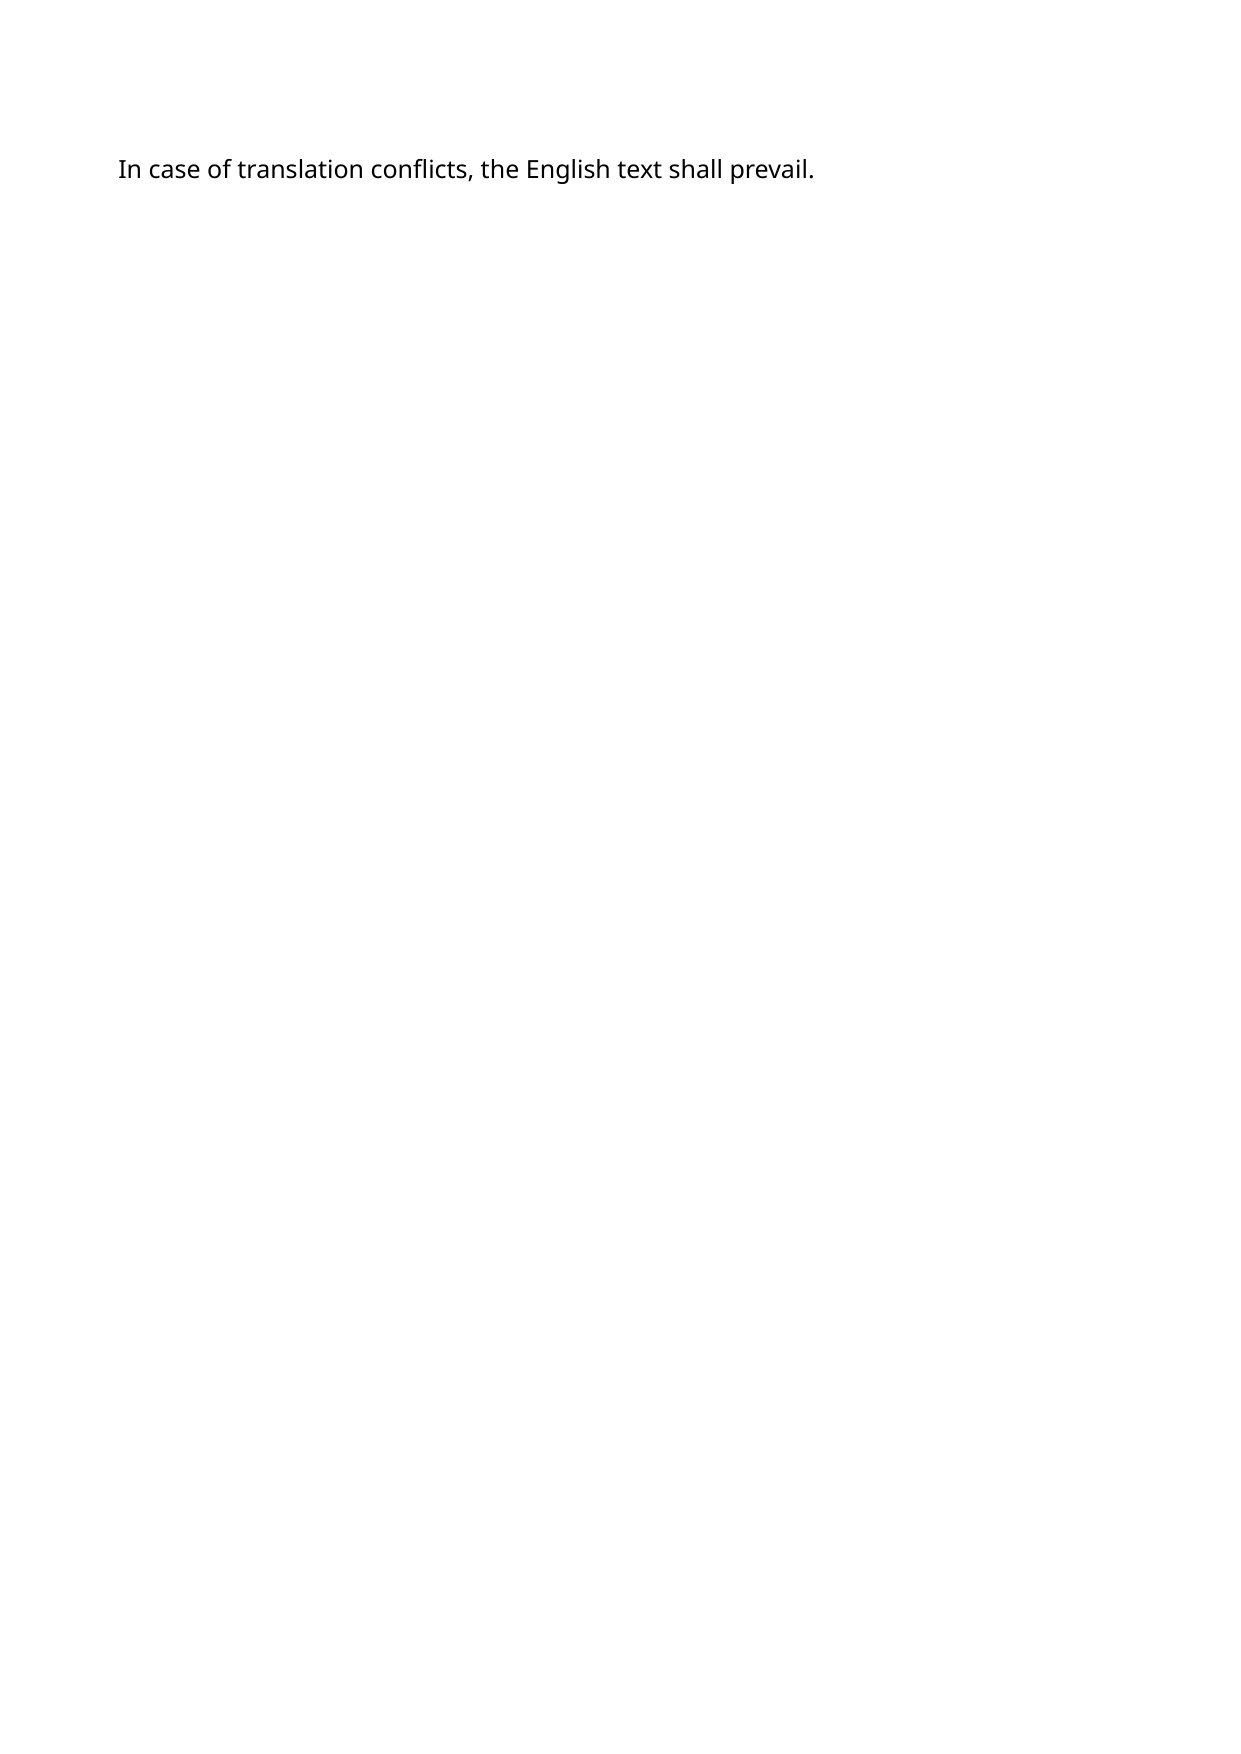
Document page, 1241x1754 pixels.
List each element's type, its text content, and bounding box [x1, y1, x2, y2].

text In case of translation conflicts, the English text shall prevail. [118, 152, 1122, 186]
